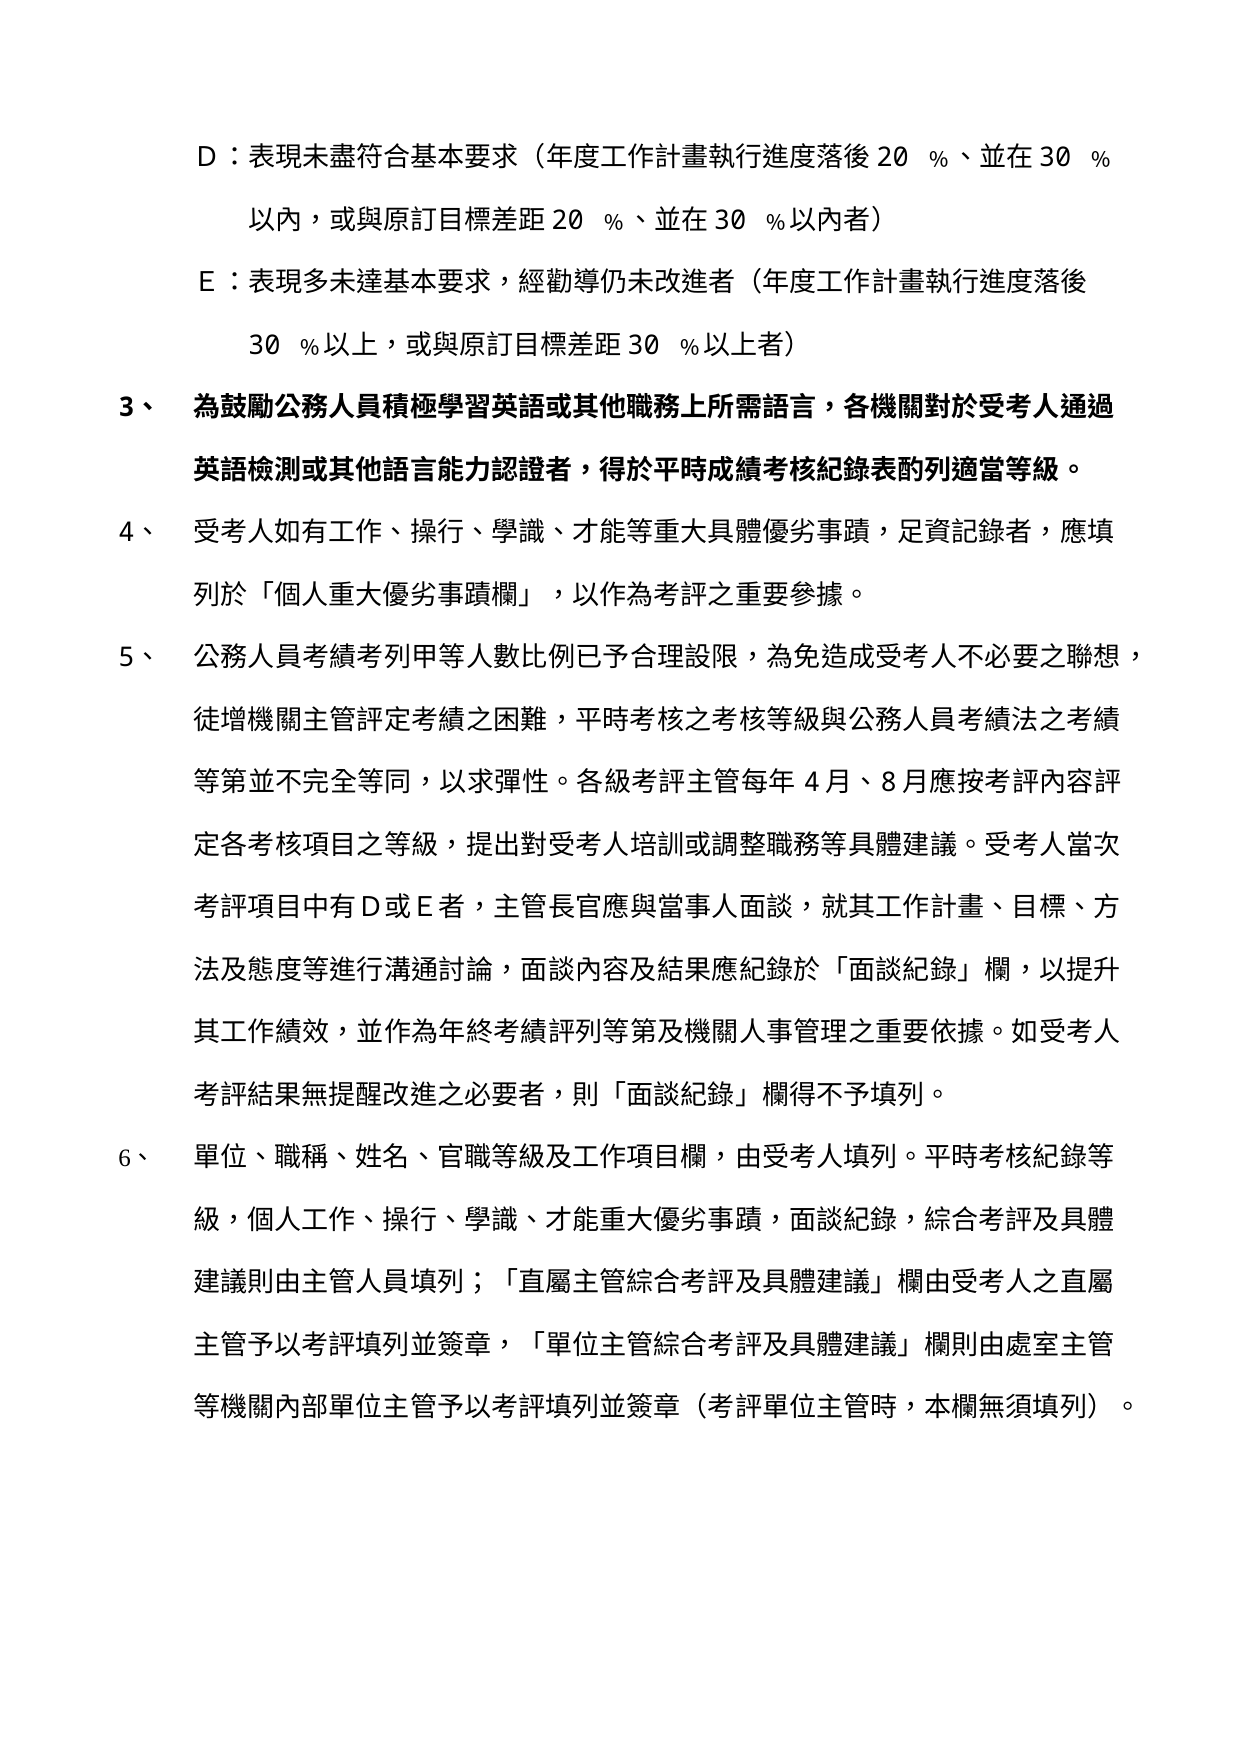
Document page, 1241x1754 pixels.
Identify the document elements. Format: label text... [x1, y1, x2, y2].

list 受考人如有工作、操行、學識、才能等重大具體優劣事蹟，足資記錄者，應填列於「個人重大優劣事蹟欄」，以作為考評之重要參據。 [118, 488, 1122, 613]
text Ｅ：表現多未達基本要求，經勸導仍未改進者（年度工作計畫執行進度落後30 ﹪以上，或與原訂目標差距30 ﹪以上者） [194, 238, 1122, 363]
list 公務人員考績考列甲等人數比例已予合理設限，為免造成受考人不必要之聯想，徒增機關主管評定考績之困難，平時考核之考核等級與公務人員考績法之考績等第並不完全等同，以求彈性。各級考評主管每年4月、8月應按考評內容評定各考核項目之等級，提出對受考人培訓或調整職務等具體建議。受考人當次考評項目中有Ｄ或Ｅ者，主管長官應與當事人面談，就其工作計畫、目標、方法及態度等進行溝通討論，面談內容及結果應紀錄於「面談紀錄」欄，以提升其工作績效，並作為年終考績評列等第及機關人事管理之重要依據。如受考人考評結果無提醒改進之必要者，則「面談紀錄」欄得不予填列。 [118, 613, 1122, 1113]
list 為鼓勵公務人員積極學習英語或其他職務上所需語言，各機關對於受考人通過英語檢測或其他語言能力認證者，得於平時成績考核紀錄表酌列適當等級。 [118, 363, 1122, 488]
text Ｄ：表現未盡符合基本要求（年度工作計畫執行進度落後20 ﹪、並在30 ﹪以內，或與原訂目標差距20 ﹪、並在30 ﹪以內者） [194, 113, 1122, 238]
list 單位、職稱、姓名、官職等級及工作項目欄，由受考人填列。平時考核紀錄等級，個人工作、操行、學識、才能重大優劣事蹟，面談紀錄，綜合考評及具體建議則由主管人員填列；「直屬主管綜合考評及具體建議」欄由受考人之直屬主管予以考評填列並簽章，「單位主管綜合考評及具體建議」欄則由處室主管等機關內部單位主管予以考評填列並簽章（考評單位主管時，本欄無須填列）。 [118, 1113, 1122, 1426]
